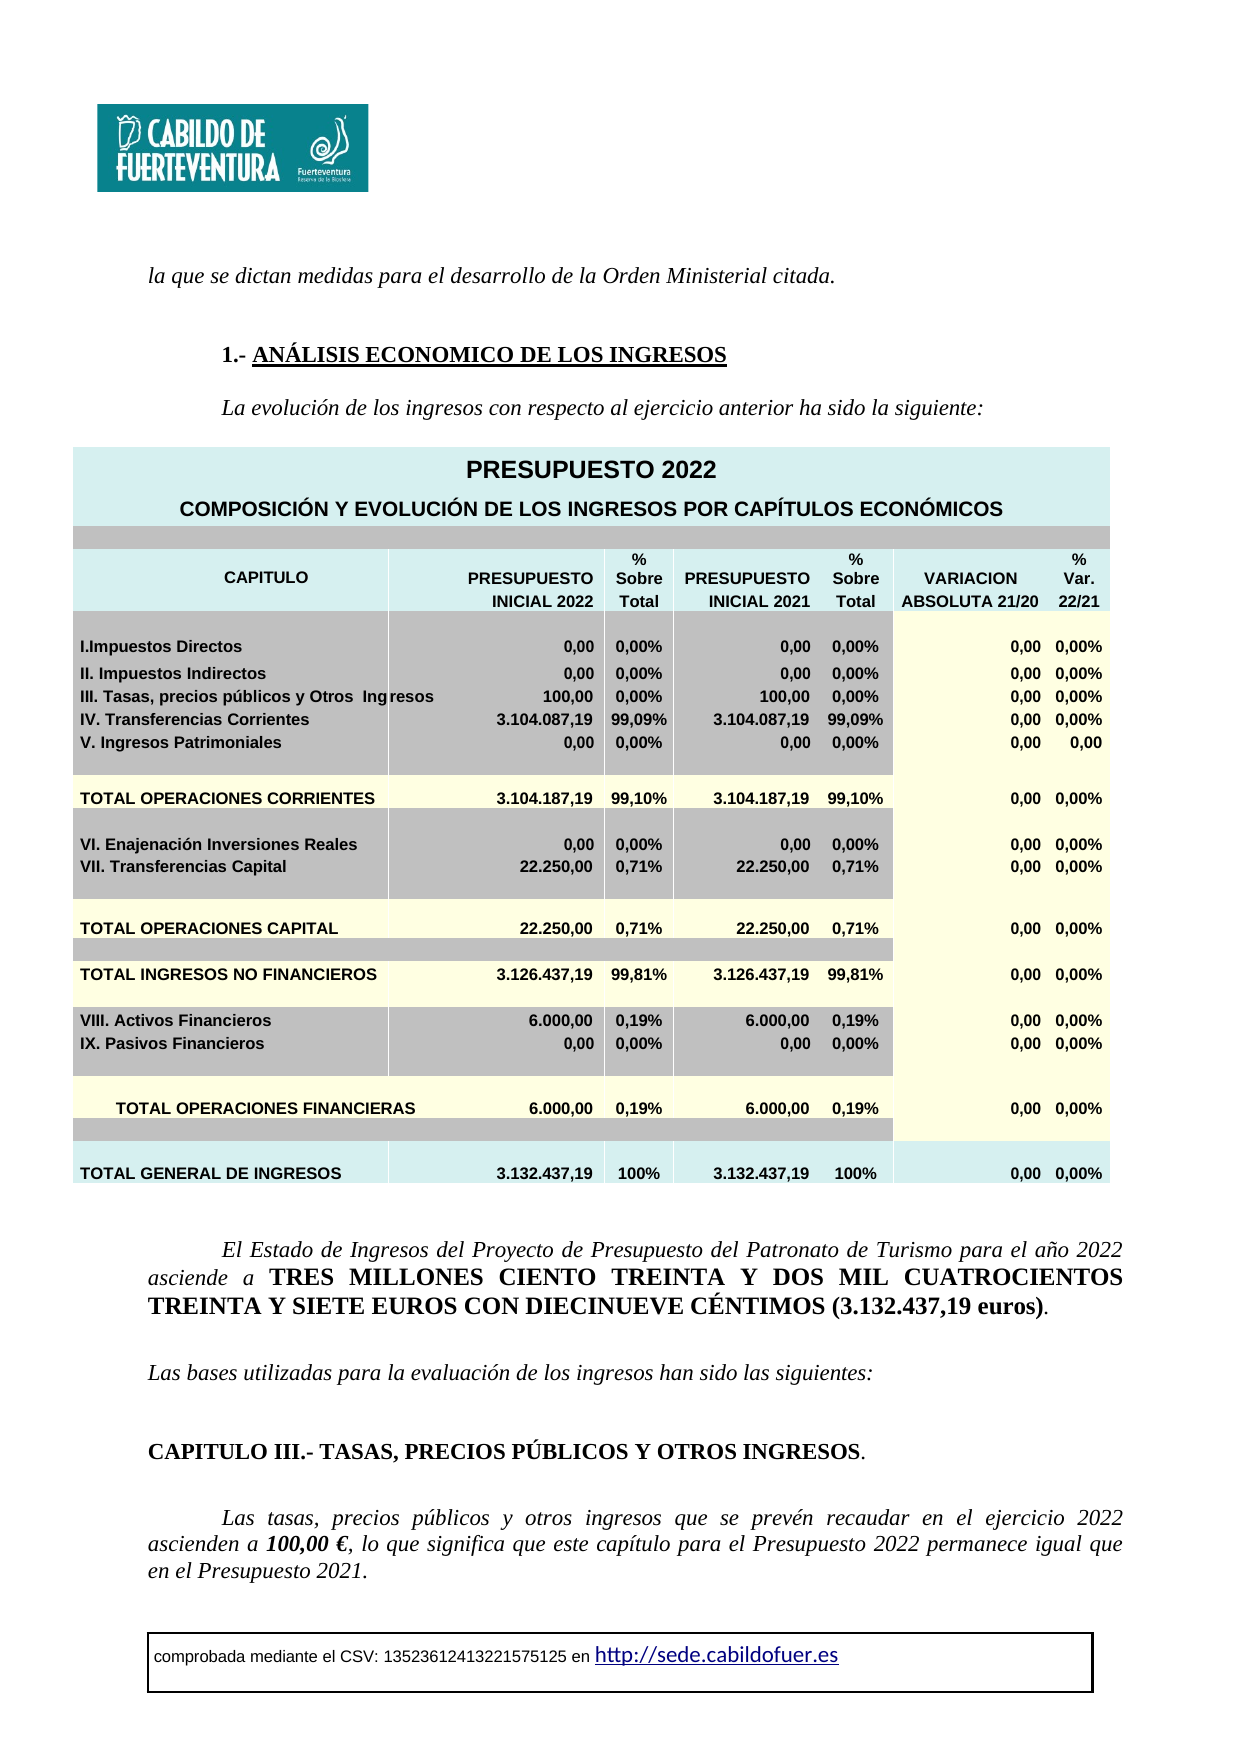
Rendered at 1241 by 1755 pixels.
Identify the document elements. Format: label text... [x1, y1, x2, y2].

table_cell 3.104.187,19 [674, 775, 821, 808]
table_cell [73, 1118, 893, 1141]
table_cell 0,00% [1049, 808, 1110, 856]
table_cell 0,00 [894, 1007, 1049, 1033]
table_cell 0,00 [674, 661, 821, 686]
table_cell 0,00% [1049, 1033, 1110, 1076]
table_cell 6.000,00 [389, 1007, 604, 1033]
table_cell 0,00% [1049, 961, 1110, 1007]
text La evolución de los ingresos con respecto al ejercicio anterior ha sido la siguiente: [221, 394, 1134, 420]
table_cell 0,00 [389, 732, 604, 775]
table_cell 0,00% [821, 732, 893, 775]
table_cell 22.250,00 [674, 856, 821, 899]
table_cell 99,81% [605, 961, 673, 1007]
table_cell 0,00% [605, 661, 673, 686]
table_cell 6.000,00 [674, 1007, 821, 1033]
table_cell III. Tasas, precios públicos y Otros Ing [73, 686, 388, 709]
table_cell 0,00% [1049, 775, 1110, 808]
table_cell 0,00% [1049, 709, 1110, 732]
table_cell 100% [821, 1141, 893, 1183]
table_cell 0,00 [894, 808, 1049, 856]
table_cell 0,00 [894, 775, 1049, 808]
text la que se dictan medidas para el desarrollo de la Orden Ministerial citada. [148, 262, 1134, 289]
table_cell VARIACION ABSOLUTA 21/20 [894, 549, 1049, 611]
table_cell 0,00% [821, 611, 893, 661]
table_cell 0,00 [894, 611, 1049, 661]
table_cell IX. Pasivos Financieros [73, 1033, 388, 1076]
table_cell 0,00% [821, 661, 893, 686]
table_cell 3.104.087,19 [389, 709, 604, 732]
table_cell 0,00 [389, 661, 604, 686]
table_header PRESUPUESTO 2022 COMPOSICIÓN Y EVOLUCIÓN DE LOS INGRESOS POR CAPÍTULOS ECONÓMICOS [73, 447, 1110, 526]
table_cell 99,81% [821, 961, 893, 1007]
table_cell PRESUPUESTO INICIAL 2022 [389, 549, 604, 611]
table_cell VI. Enajenación Inversiones Reales [73, 808, 388, 856]
table_cell 0,00% [605, 808, 673, 856]
table_cell VIII. Activos Financieros [73, 1007, 388, 1033]
table_cell 0,00% [1049, 1076, 1110, 1118]
table_cell 0,00 [389, 808, 604, 856]
table_cell 0,00% [605, 732, 673, 775]
table_cell 99,09% [605, 709, 673, 732]
table_cell % Var. 22/21 [1049, 549, 1110, 611]
table_cell 99,10% [605, 775, 673, 808]
table_cell 0,00 [894, 686, 1049, 709]
table_cell resos 100,00 [389, 686, 604, 709]
table_cell II. Impuestos Indirectos [73, 661, 388, 686]
table_cell 0,00% [821, 808, 893, 856]
table_cell 0,71% [605, 899, 673, 938]
text El Estado de Ingresos del Proyecto de Presupuesto del Patronato de Turismo para el año 2022 asciende a TRES MILLONES CIENTO TREINTA Y DOS MIL CUATROCIENTOS TREINTA Y SIETE EUROS CON DIECINUEVE CÉNTIMOS (3.132.437,19 euros). [148, 1236, 1123, 1320]
table_cell [73, 526, 1110, 549]
table_cell 100,00 [674, 686, 821, 709]
table_cell 0,71% [605, 856, 673, 899]
table_cell 0,00 [1049, 732, 1110, 775]
table_cell 0,00% [605, 1033, 673, 1076]
table_cell 0,00 [389, 1033, 604, 1076]
table_cell % Sobre Total [605, 549, 673, 611]
table_cell 0,00 [894, 661, 1049, 686]
table_cell IV. Transferencias Corrientes [73, 709, 388, 732]
table_cell TOTAL OPERACIONES FINANCIERAS 6.000,00 [73, 1076, 604, 1118]
table_cell 0,00 [894, 1033, 1049, 1076]
table_cell 3.104.087,19 [674, 709, 821, 732]
table_cell 0,00 [894, 1141, 1049, 1183]
table_cell 0,00 [894, 961, 1049, 1007]
table_cell 3.126.437,19 [389, 961, 604, 1007]
table_cell 0,00% [821, 1033, 893, 1076]
table_cell 99,10% [821, 775, 893, 808]
text Las bases utilizadas para la evaluación de los ingresos han sido las siguientes: [148, 1359, 1134, 1386]
table_cell [894, 1118, 1110, 1141]
table_cell TOTAL OPERACIONES CAPITAL [73, 899, 388, 938]
table_cell 0,71% [821, 899, 893, 938]
table_cell 0,00 [894, 1076, 1049, 1118]
table_cell PRESUPUESTO INICIAL 2021 [674, 549, 821, 611]
table_cell 0,19% [605, 1076, 673, 1118]
table_cell CAPITULO [73, 549, 388, 611]
table_cell 0,00% [1049, 1007, 1110, 1033]
table_cell 3.126.437,19 [674, 961, 821, 1007]
table_cell 0,00 [389, 611, 604, 661]
table_cell 22.250,00 [674, 899, 821, 938]
table_cell 0,19% [821, 1007, 893, 1033]
table_cell 0,00% [605, 611, 673, 661]
table_cell 3.132.437,19 [389, 1141, 604, 1183]
text Las tasas, precios públicos y otros ingresos que se prevén recaudar en el ejercicio 2022 ascienden a 100,00 €, lo que significa que este capítulo para el Presupuesto 2022 permanece igual que en el Presupuesto 2021. [148, 1504, 1123, 1583]
table_cell 3.104.187,19 [389, 775, 604, 808]
table_cell 0,00% [605, 686, 673, 709]
table_cell 0,00% [1049, 856, 1110, 899]
table_cell 0,19% [821, 1076, 893, 1118]
table_cell % Sobre Total [821, 549, 893, 611]
table_cell TOTAL INGRESOS NO FINANCIEROS [73, 961, 388, 1007]
table_cell 0,00 [894, 899, 1049, 938]
table_cell 0,00% [821, 686, 893, 709]
table_cell 0,19% [605, 1007, 673, 1033]
table_cell 22.250,00 [389, 856, 604, 899]
table_cell V. Ingresos Patrimoniales [73, 732, 388, 775]
table_cell 3.132.437,19 [674, 1141, 821, 1183]
table_cell 0,71% [821, 856, 893, 899]
table_cell 0,00 [674, 1033, 821, 1076]
text 1.- ANÁLISIS ECONOMICO DE LOS INGRESOS [221, 341, 1134, 368]
text CAPITULO III.- TASAS, PRECIOS PÚBLICOS Y OTROS INGRESOS. [148, 1438, 1134, 1464]
table_cell 0,00% [1049, 686, 1110, 709]
table_cell 0,00% [1049, 1141, 1110, 1183]
table_cell TOTAL OPERACIONES CORRIENTES [73, 775, 388, 808]
table_cell I.Impuestos Directos [73, 611, 388, 661]
table_cell TOTAL GENERAL DE INGRESOS [73, 1141, 388, 1183]
table_cell 0,00 [894, 856, 1049, 899]
table_cell 0,00 [674, 732, 821, 775]
table_cell 6.000,00 [674, 1076, 821, 1118]
table_cell 0,00% [1049, 899, 1110, 938]
table_cell [894, 938, 1110, 961]
table_cell VII. Transferencias Capital [73, 856, 388, 899]
table_cell 99,09% [821, 709, 893, 732]
table_cell 0,00 [674, 808, 821, 856]
table_cell 100% [605, 1141, 673, 1183]
table_cell [73, 938, 893, 961]
table_cell 0,00% [1049, 661, 1110, 686]
table_cell 0,00 [894, 709, 1049, 732]
table_cell 0,00 [894, 732, 1049, 775]
table_cell 0,00% [1049, 611, 1110, 661]
table_cell 22.250,00 [389, 899, 604, 938]
table_cell 0,00 [674, 611, 821, 661]
